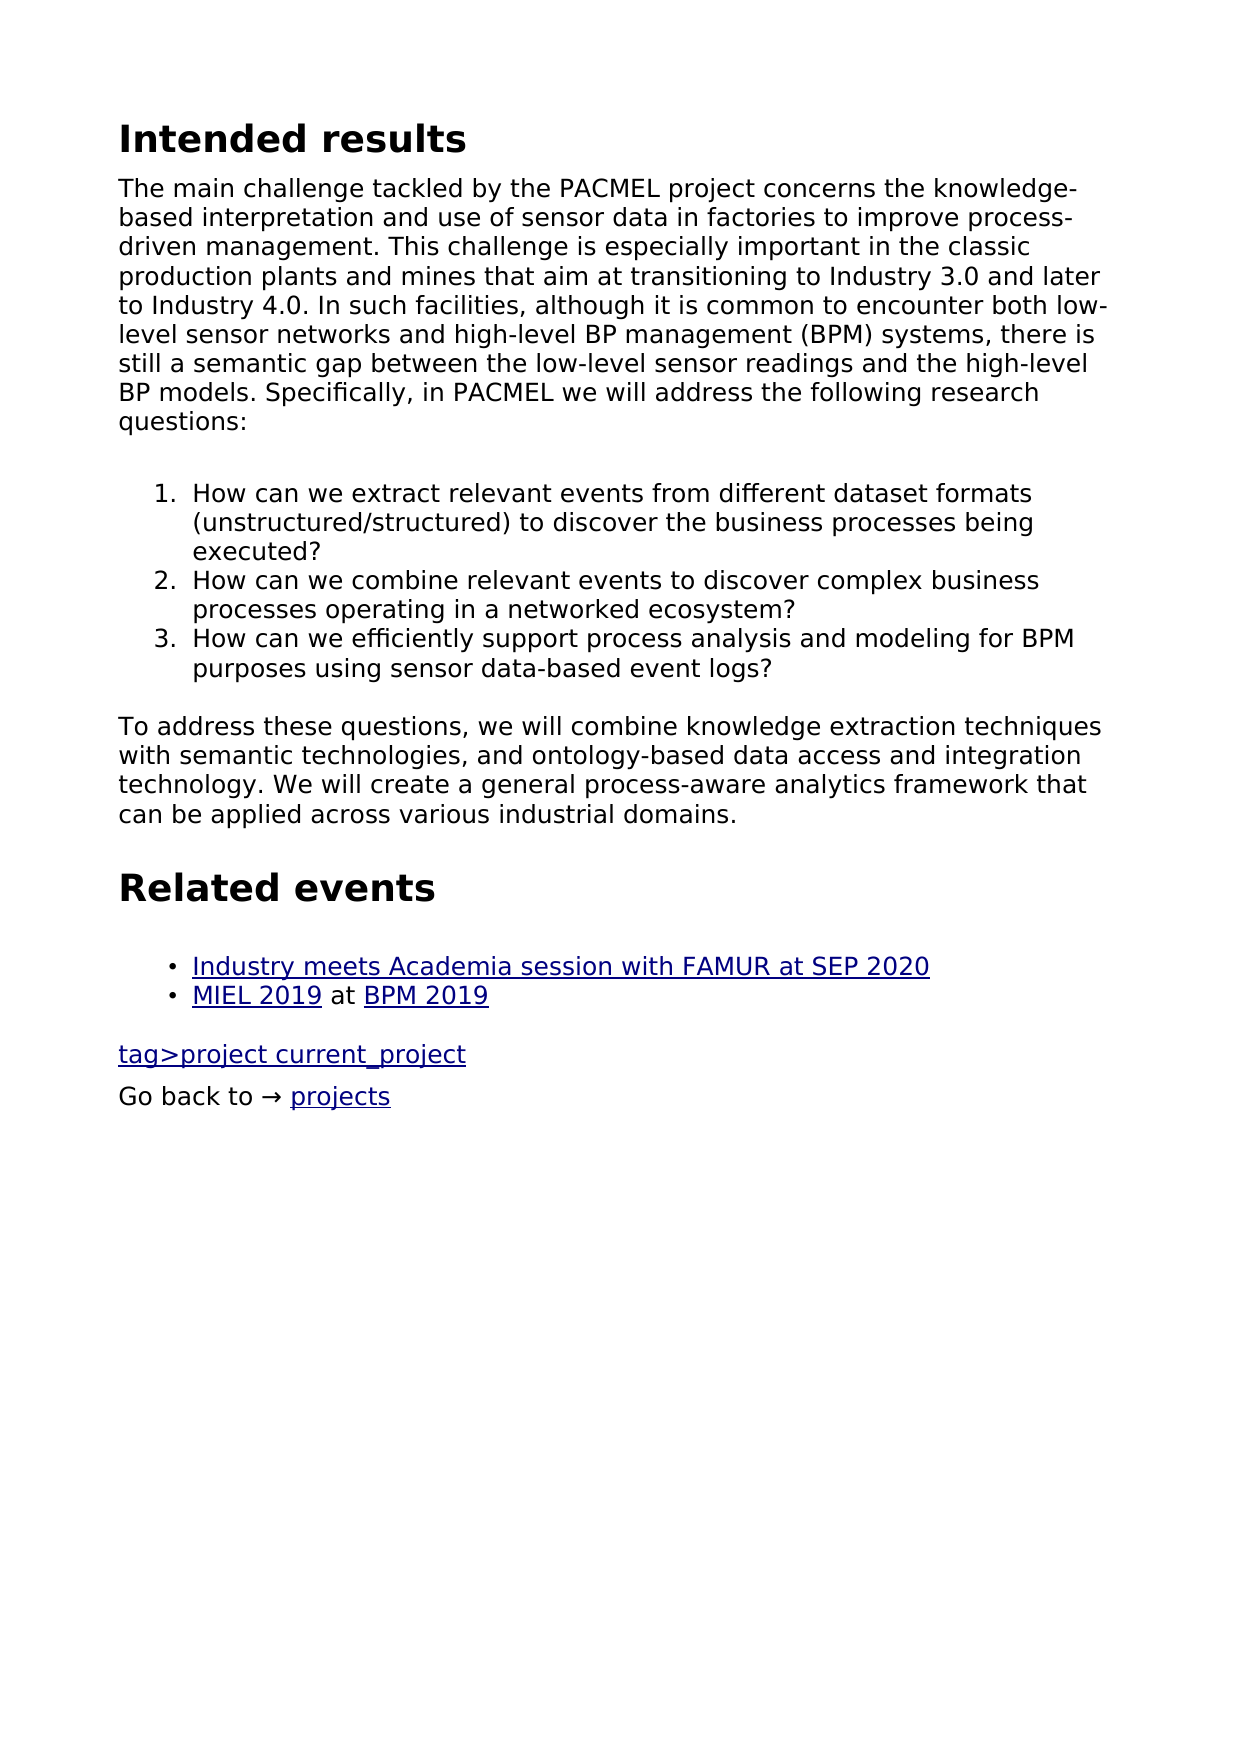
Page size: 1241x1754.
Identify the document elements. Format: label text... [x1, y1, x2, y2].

text The main challenge tackled by the PACMEL project concerns the knowledge-based interpretation and use of sensor data in factories to improve process-driven management. This challenge is especially important in the classic production plants and mines that aim at transitioning to Industry 3.0 and later to Industry 4.0. In such facilities, although it is common to encounter both low-level sensor networks and high-level BP management (BPM) systems, there is still a semantic gap between the low-level sensor readings and the high-level BP models. Specifically, in PACMEL we will address the following research questions: [118, 174, 1122, 437]
list How can we extract relevant events from different dataset formats (unstructured/structured) to discover the business processes being executed? [177, 479, 1122, 566]
list MIEL 2019 at BPM 2019 [177, 981, 1122, 1011]
list Industry meets Academia session with FAMUR at SEP 2020 [177, 952, 1122, 981]
text tag>project current_project [118, 1040, 1122, 1069]
list How can we efficiently support process analysis and modeling for BPM purposes using sensor data-based event logs? [177, 624, 1122, 683]
subtitle Related events [118, 867, 1122, 910]
text Go back to → projects [118, 1082, 1122, 1111]
subtitle Intended results [118, 118, 1122, 162]
text To address these questions, we will combine knowledge extraction techniques with semantic technologies, and ontology-based data access and integration technology. We will create a general process-aware analytics framework that can be applied across various industrial domains. [118, 712, 1122, 829]
list How can we combine relevant events to discover complex business processes operating in a networked ecosystem? [177, 566, 1122, 624]
